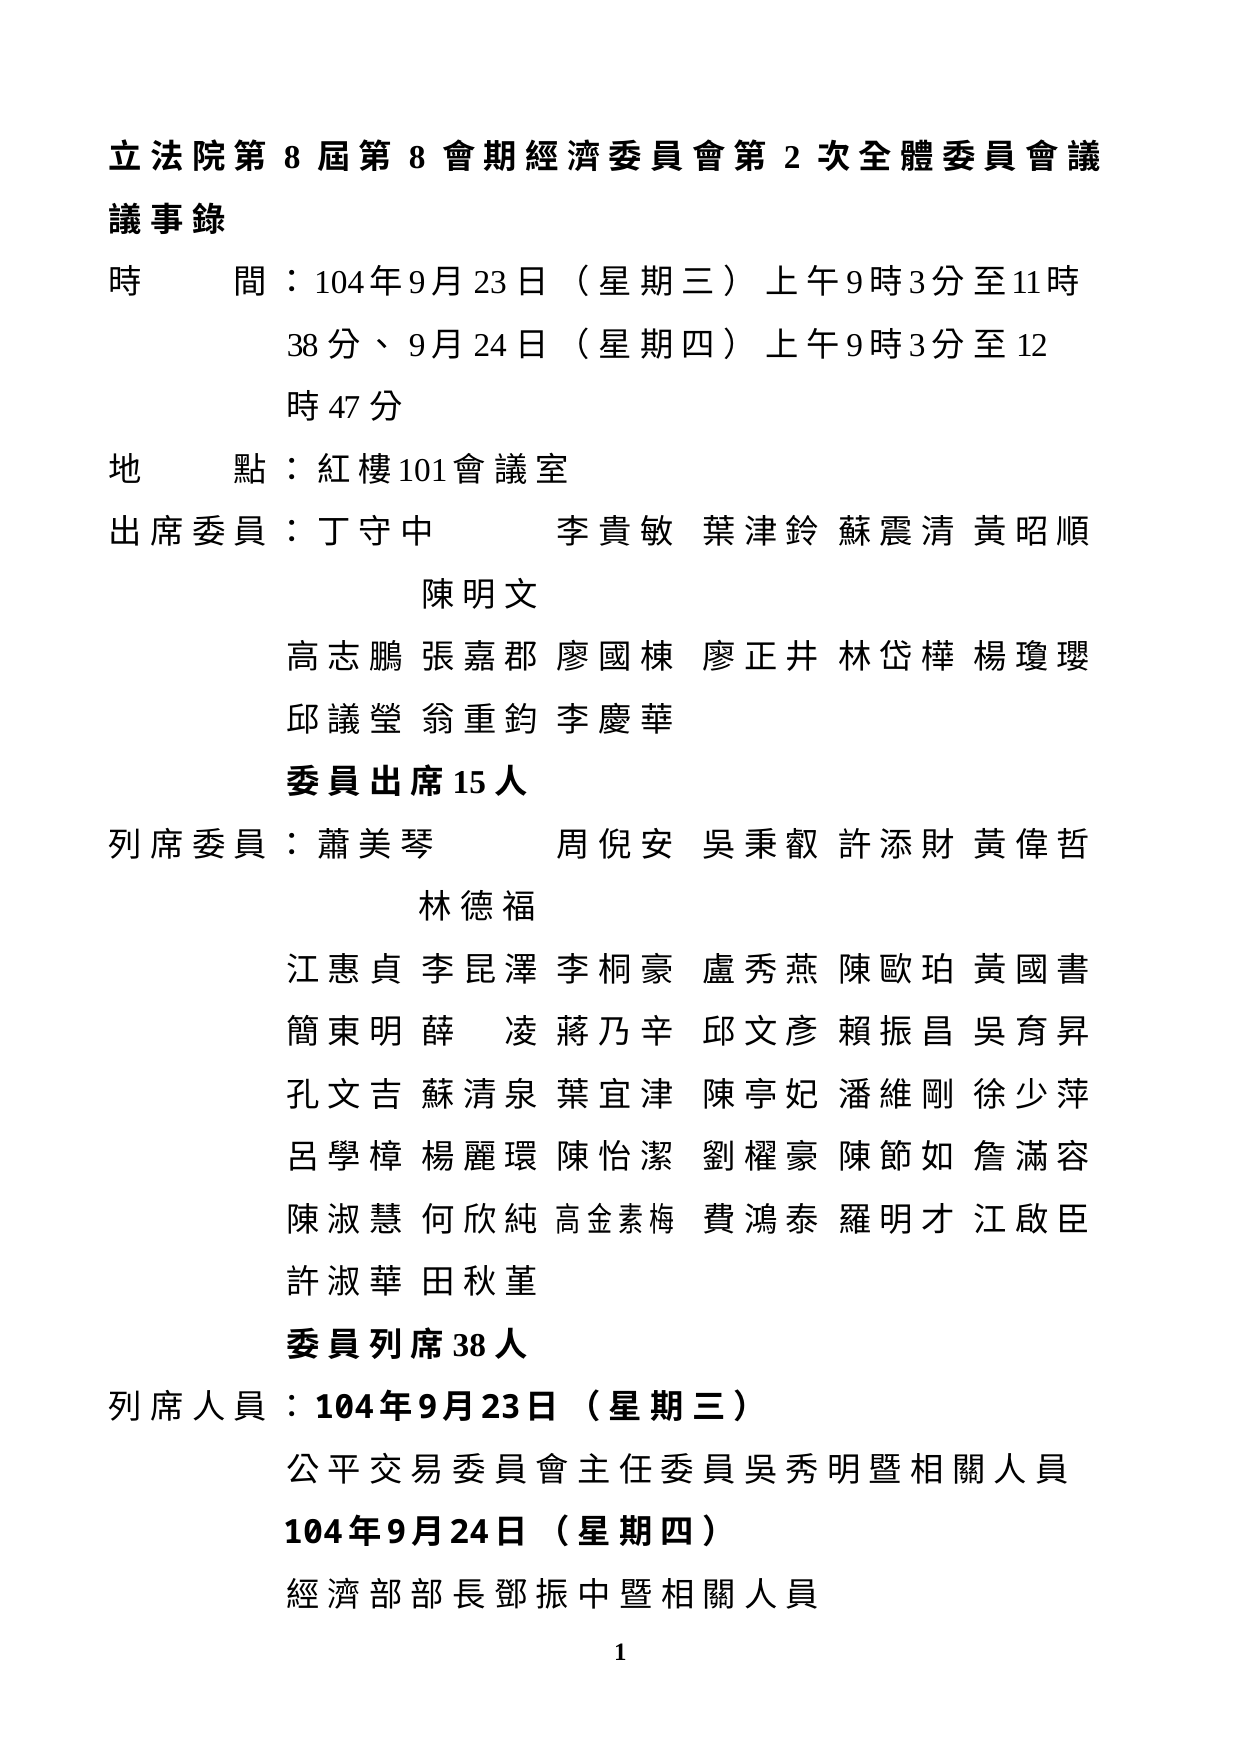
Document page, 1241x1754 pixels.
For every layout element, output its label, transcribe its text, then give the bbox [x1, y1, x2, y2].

text 經濟部部長鄧振中暨相關人員 [277, 1550, 1136, 1613]
text 104年9月24日（星期四） [278, 1488, 1136, 1550]
text 出席委員：丁守中 李貴敏 葉津鈴 蘇震清 黃昭順 陳明文 高志鵬 張嘉郡 廖國棟 廖正井 林岱樺 楊瓊瓔 邱議瑩 翁重鈞 李慶華 委員出席15人 [104, 488, 1101, 800]
text 公平交易委員會主任委員吳秀明暨相關人員 [278, 1425, 1136, 1488]
text 立法院第8屆第8會期經濟委員會第2次全體委員會議議事錄 [104, 113, 1136, 238]
text 地 點：紅樓101會議室 [104, 425, 1136, 488]
text 時 間：104年9月23日（星期三）上午9時3分至11時38分、9月24日（星期四）上午9時3分至12時47分 [104, 238, 1092, 425]
text 列席人員：104年9月23日（星期三） [104, 1363, 1136, 1425]
text 列席委員：蕭美琴 周倪安 吳秉叡 許添財 黃偉哲 林德福 江惠貞 李昆澤 李桐豪 盧秀燕 陳歐珀 黃國書 簡東明 薛 凌 蔣乃辛 邱文彥 賴振昌 吳育昇 孔文吉 蘇清泉 葉宜津 陳亭妃 潘維剛 徐少萍 呂學樟 楊麗環 陳怡潔 劉櫂豪 陳節如 詹滿容 陳淑慧 何欣純 高金素梅 費鴻泰 羅明才 江啟臣 許淑華 田秋堇 委員列席38人 [104, 800, 1101, 1363]
